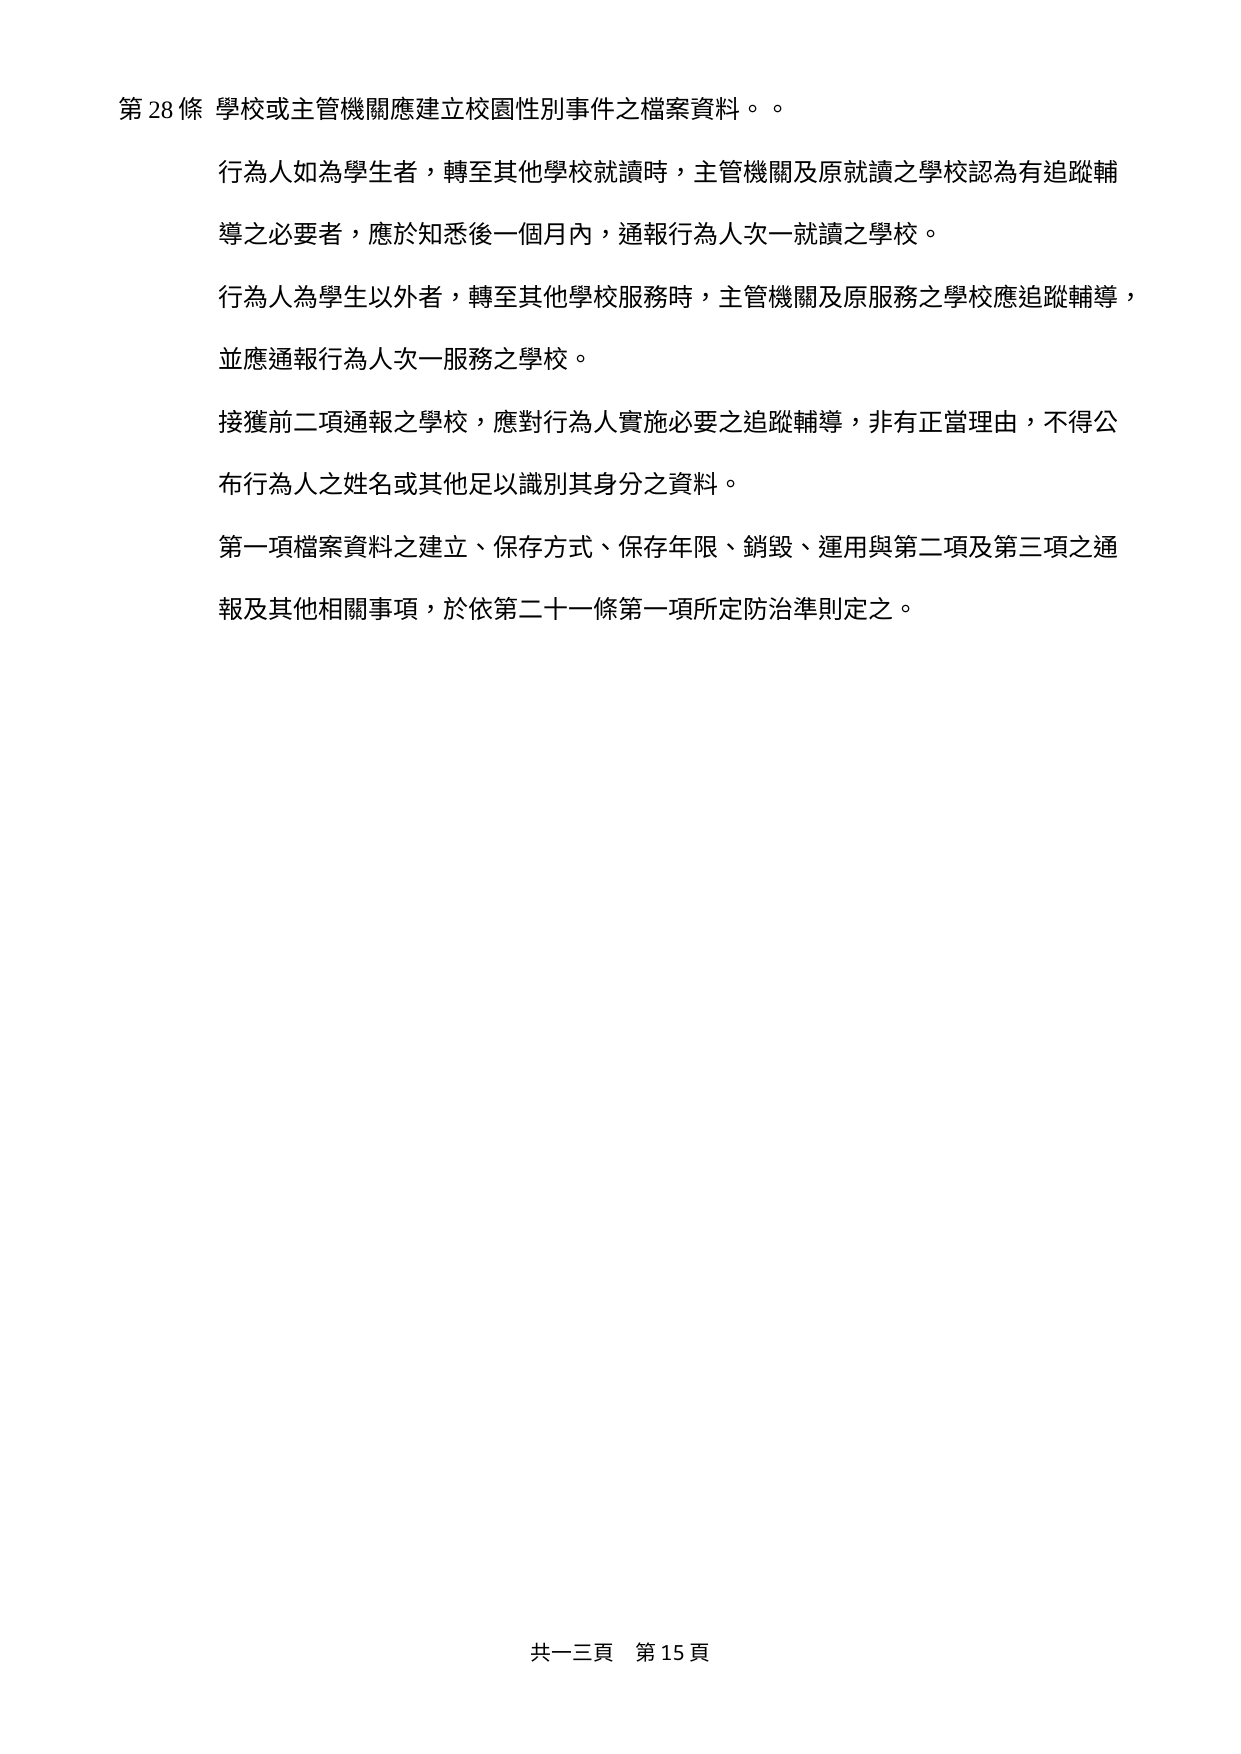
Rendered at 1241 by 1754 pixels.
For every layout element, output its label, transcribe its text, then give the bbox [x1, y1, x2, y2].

text 第28條 學校或主管機關應建立校園性別事件之檔案資料。。 [118, 66, 1122, 129]
text 行為人如為學生者，轉至其他學校就讀時，主管機關及原就讀之學校認為有追蹤輔導之必要者，應於知悉後一個月內，通報行為人次一就讀之學校。 [218, 129, 1122, 254]
text 第一項檔案資料之建立、保存方式、保存年限、銷毀、運用與第二項及第三項之通報及其他相關事項，於依第二十一條第一項所定防治準則定之。 [218, 504, 1122, 629]
text 行為人為學生以外者，轉至其他學校服務時，主管機關及原服務之學校應追蹤輔導，並應通報行為人次一服務之學校。 [218, 254, 1122, 379]
text 接獲前二項通報之學校，應對行為人實施必要之追蹤輔導，非有正當理由，不得公布行為人之姓名或其他足以識別其身分之資料。 [218, 379, 1122, 504]
